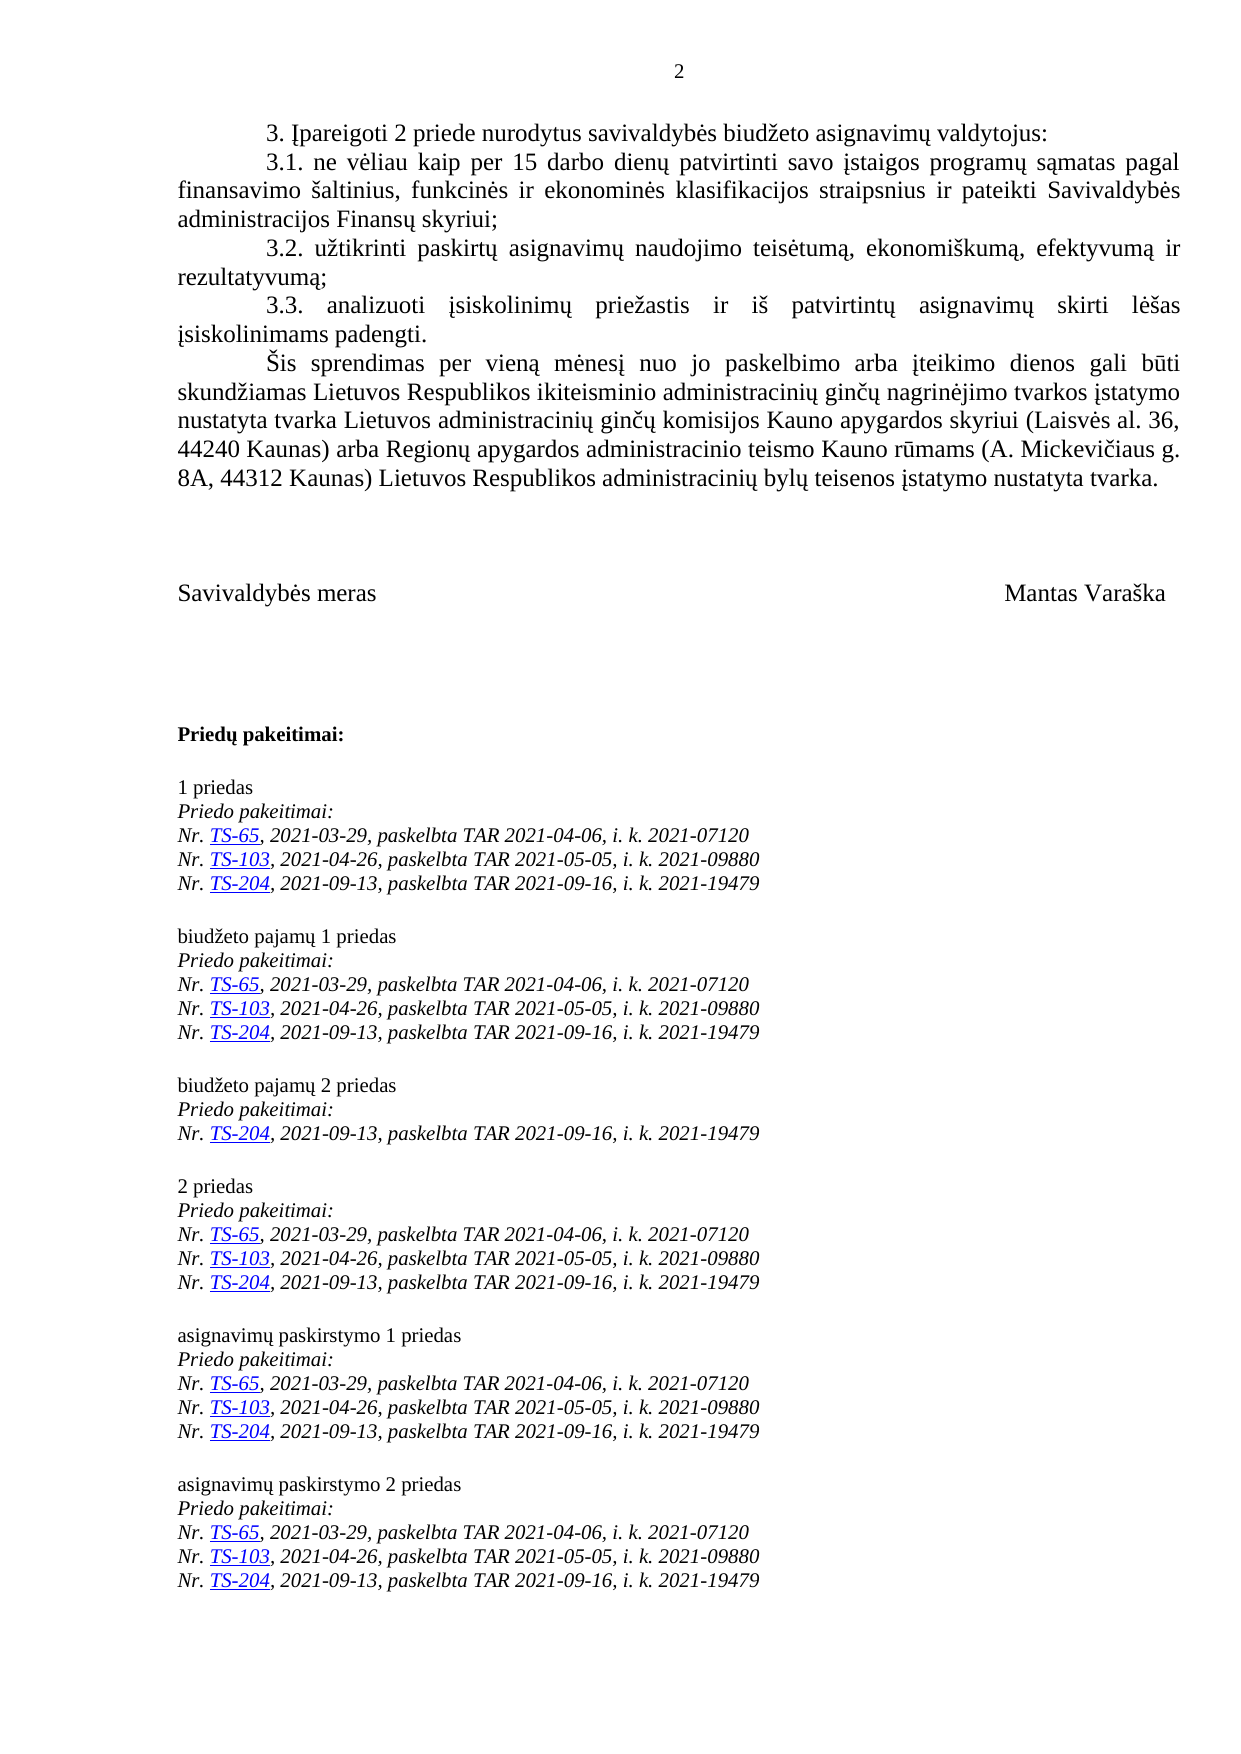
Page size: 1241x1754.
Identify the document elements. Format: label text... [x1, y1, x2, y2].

text Nr. TS-204, 2021-09-13, paskelbta TAR 2021-09-16, i. k. 2021-19479 [177, 1121, 1181, 1145]
text Nr. TS-65, 2021-03-29, paskelbta TAR 2021-04-06, i. k. 2021-07120 [177, 1520, 1181, 1544]
text Nr. TS-103, 2021-04-26, paskelbta TAR 2021-05-05, i. k. 2021-09880 [177, 1395, 1181, 1419]
text 1 priedas [177, 775, 1181, 799]
text Nr. TS-103, 2021-04-26, paskelbta TAR 2021-05-05, i. k. 2021-09880 [177, 847, 1181, 871]
text Nr. TS-204, 2021-09-13, paskelbta TAR 2021-09-16, i. k. 2021-19479 [177, 871, 1181, 895]
text 3.2. užtikrinti paskirtų asignavimų naudojimo teisėtumą, ekonomiškumą, efektyvumą ir rezultatyvumą; [177, 233, 1181, 291]
text 3.1. ne vėliau kaip per 15 darbo dienų patvirtinti savo įstaigos programų sąmatas pagal finansavimo šaltinius, funkcinės ir ekonominės klasifikacijos straipsnius ir pateikti Savivaldybės administracijos Finansų skyriui; [177, 147, 1181, 233]
text Priedo pakeitimai: [177, 1347, 1181, 1371]
text Nr. TS-65, 2021-03-29, paskelbta TAR 2021-04-06, i. k. 2021-07120 [177, 1222, 1181, 1246]
text Nr. TS-103, 2021-04-26, paskelbta TAR 2021-05-05, i. k. 2021-09880 [177, 1246, 1181, 1270]
text Nr. TS-65, 2021-03-29, paskelbta TAR 2021-04-06, i. k. 2021-07120 [177, 823, 1181, 847]
text Nr. TS-65, 2021-03-29, paskelbta TAR 2021-04-06, i. k. 2021-07120 [177, 1371, 1181, 1395]
text Nr. TS-103, 2021-04-26, paskelbta TAR 2021-05-05, i. k. 2021-09880 [177, 996, 1181, 1020]
text Priedo pakeitimai: [177, 1198, 1181, 1222]
text Nr. TS-204, 2021-09-13, paskelbta TAR 2021-09-16, i. k. 2021-19479 [177, 1270, 1181, 1294]
text Nr. TS-65, 2021-03-29, paskelbta TAR 2021-04-06, i. k. 2021-07120 [177, 972, 1181, 996]
text Nr. TS-204, 2021-09-13, paskelbta TAR 2021-09-16, i. k. 2021-19479 [177, 1568, 1181, 1592]
text Priedo pakeitimai: [177, 1496, 1181, 1520]
text Nr. TS-204, 2021-09-13, paskelbta TAR 2021-09-16, i. k. 2021-19479 [177, 1020, 1181, 1044]
text Priedo pakeitimai: [177, 948, 1181, 972]
text Priedų pakeitimai: [177, 722, 1181, 746]
text Nr. TS-204, 2021-09-13, paskelbta TAR 2021-09-16, i. k. 2021-19479 [177, 1419, 1181, 1443]
text Šis sprendimas per vieną mėnesį nuo jo paskelbimo arba įteikimo dienos gali būti skundžiamas Lietuvos Respublikos ikiteisminio administracinių ginčų nagrinėjimo tvarkos įstatymo nustatyta tvarka Lietuvos administracinių ginčų komisijos Kauno apygardos skyriui (Laisvės al. 36, 44240 Kaunas) arba Regionų apygardos administracinio teismo Kauno rūmams (A. Mickevičiaus g. 8A, 44312 Kaunas) Lietuvos Respublikos administracinių bylų teisenos įstatymo nustatyta tvarka. [177, 348, 1181, 492]
text asignavimų paskirstymo 2 priedas [177, 1472, 1181, 1496]
text 2 priedas [177, 1174, 1181, 1198]
text 3. Įpareigoti 2 priede nurodytus savivaldybės biudžeto asignavimų valdytojus: [177, 118, 1181, 147]
text biudžeto pajamų 1 priedas [177, 924, 1181, 948]
text Nr. TS-103, 2021-04-26, paskelbta TAR 2021-05-05, i. k. 2021-09880 [177, 1544, 1181, 1568]
text 3.3. analizuoti įsiskolinimų priežastis ir iš patvirtintų asignavimų skirti lėšas įsiskolinimams padengti. [177, 291, 1181, 348]
text asignavimų paskirstymo 1 priedas [177, 1323, 1181, 1347]
text Savivaldybės meras Mantas Varaška [177, 578, 1181, 607]
text Priedo pakeitimai: [177, 1097, 1181, 1121]
text biudžeto pajamų 2 priedas [177, 1073, 1181, 1097]
text Priedo pakeitimai: [177, 799, 1181, 823]
